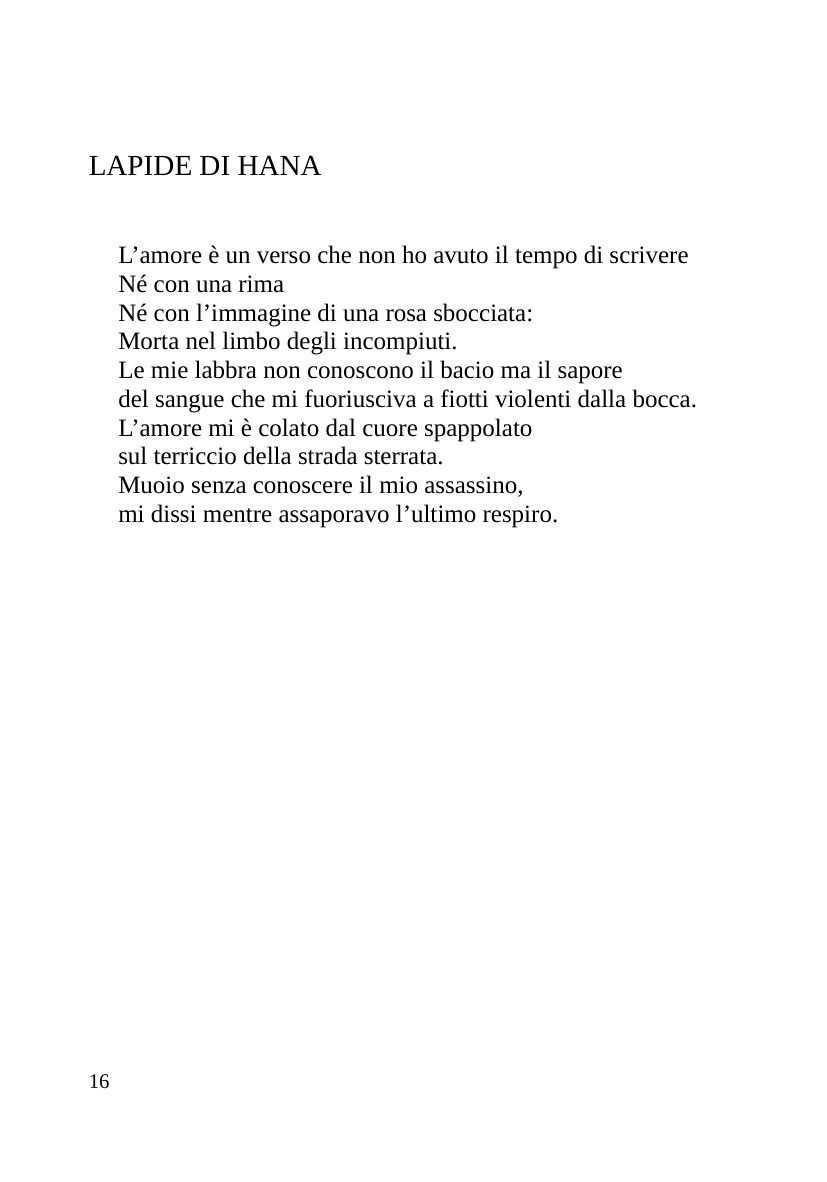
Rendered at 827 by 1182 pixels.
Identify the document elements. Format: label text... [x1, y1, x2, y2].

text Le mie labbra non conoscono il bacio ma il sapore [88, 355, 738, 384]
text Morta nel limbo degli incompiuti. [88, 326, 738, 355]
text sul terriccio della strada sterrata. [88, 441, 738, 470]
text mi dissi mentre assaporavo l’ultimo respiro. [88, 499, 738, 528]
text Né con una rima [88, 269, 738, 298]
text LAPIDE DI HANA [88, 148, 738, 181]
text L’amore mi è colato dal cuore spappolato [88, 413, 738, 441]
text del sangue che mi fuoriusciva a fiotti violenti dalla bocca. [88, 384, 738, 413]
text Muoio senza conoscere il mio assassino, [88, 470, 738, 499]
text L’amore è un verso che non ho avuto il tempo di scrivere [88, 240, 738, 269]
text Né con l’immagine di una rosa sbocciata: [88, 298, 738, 326]
